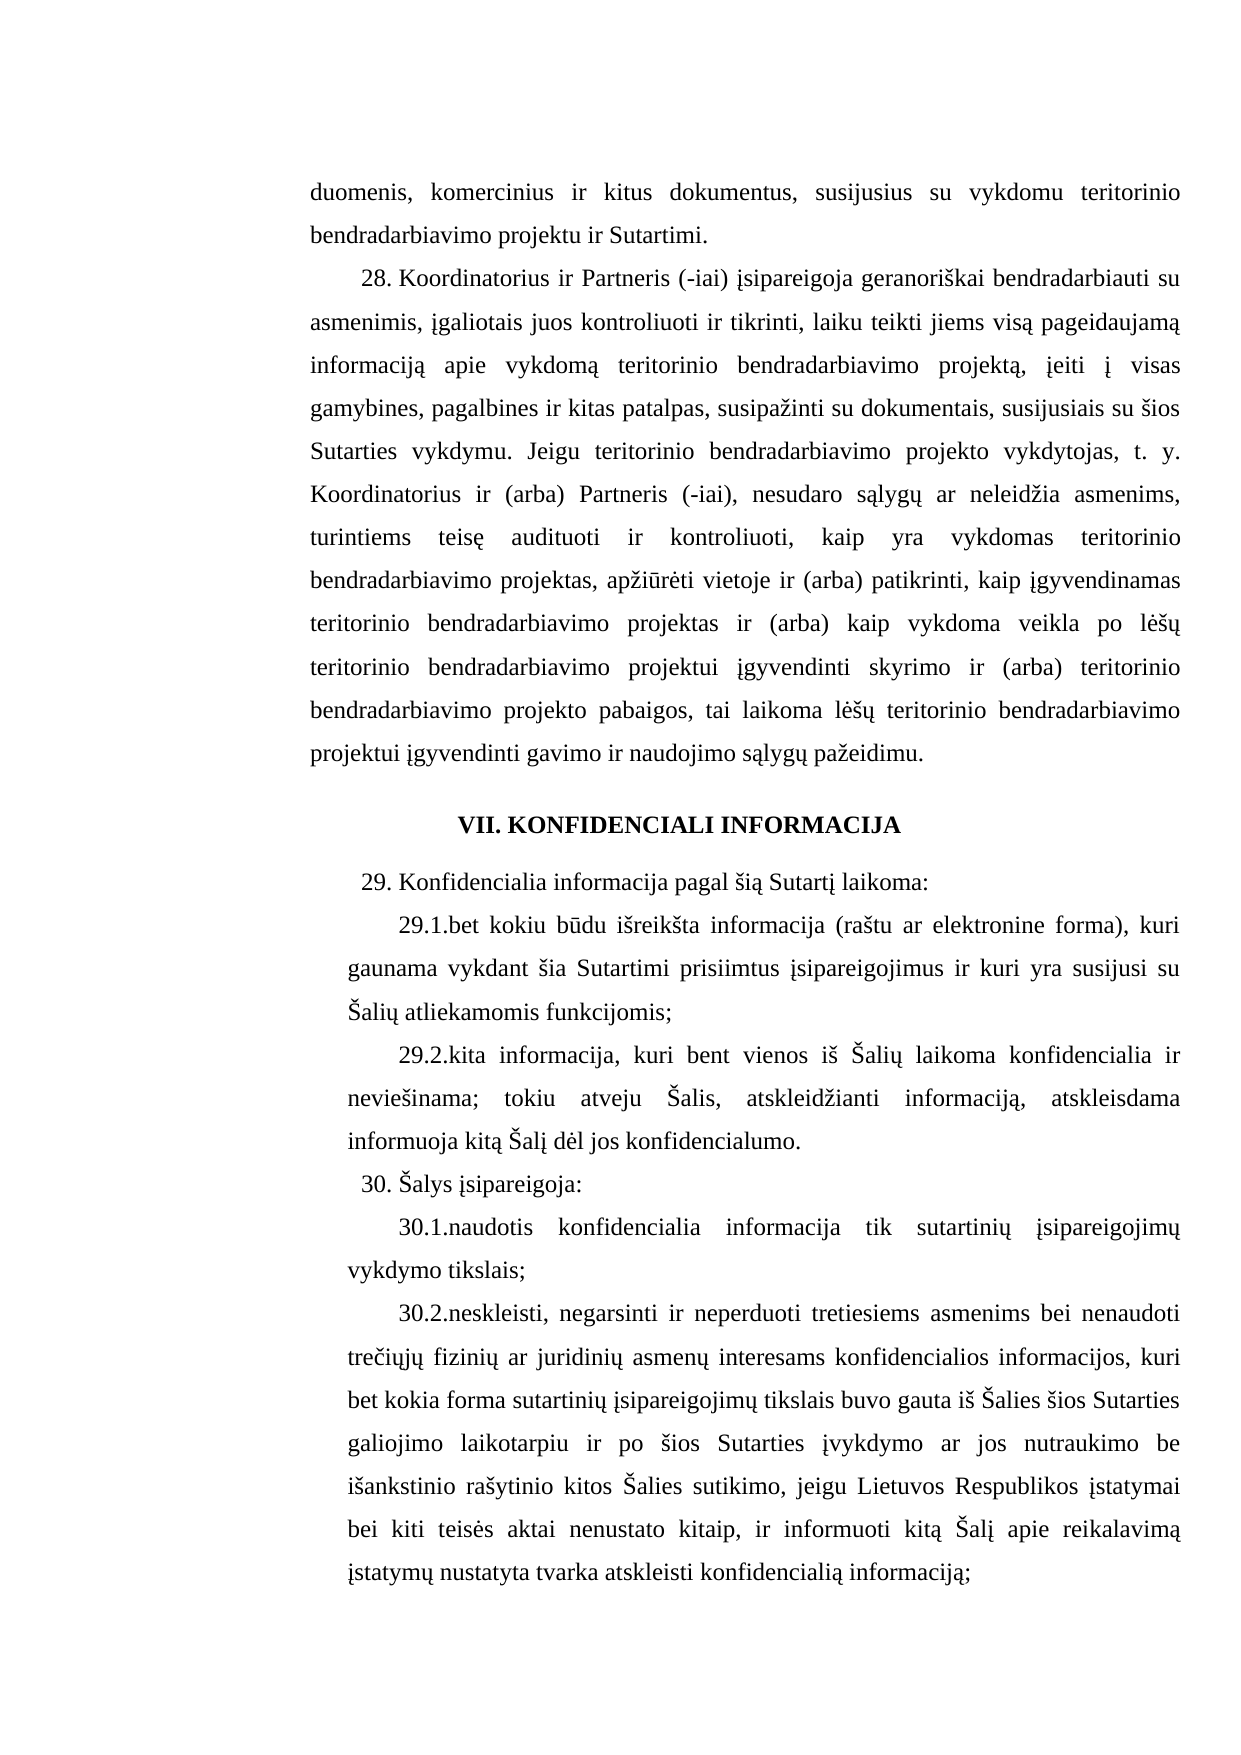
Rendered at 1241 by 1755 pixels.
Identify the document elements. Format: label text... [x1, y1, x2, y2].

list Konfidencialia informacija pagal šią Sutartį laikoma: [272, 867, 1181, 896]
list naudotis konfidencialia informacija tik sutartinių įsipareigojimų vykdymo tikslais; [310, 1212, 1181, 1284]
list bet kokiu būdu išreikšta informacija (raštu ar elektronine forma), kuri gaunama vykdant šia Sutartimi prisiimtus įsipareigojimus ir kuri yra susijusi su Šalių atliekamomis funkcijomis; [310, 910, 1181, 1025]
list Šalys įsipareigoja: [272, 1169, 1181, 1198]
text VII. KONFIDENCIALI INFORMACIJA [177, 810, 1181, 838]
list neskleisti, negarsinti ir neperduoti tretiesiems asmenims bei nenaudoti trečiųjų fizinių ar juridinių asmenų interesams konfidencialios informacijos, kuri bet kokia forma sutartinių įsipareigojimų tikslais buvo gauta iš Šalies šios Sutarties galiojimo laikotarpiu ir po šios Sutarties įvykdymo ar jos nutraukimo be išankstinio rašytinio kitos Šalies sutikimo, jeigu Lietuvos Respublikos įstatymai bei kiti teisės aktai nenustato kitaip, ir informuoti kitą Šalį apie reikalavimą įstatymų nustatyta tvarka atskleisti konfidencialią informaciją; [310, 1298, 1181, 1586]
list kita informacija, kuri bent vienos iš Šalių laikoma konfidencialia ir neviešinama; tokiu atveju Šalis, atskleidžianti informaciją, atskleisdama informuoja kitą Šalį dėl jos konfidencialumo. [310, 1040, 1181, 1155]
list duomenis, komercinius ir kitus dokumentus, susijusius su vykdomu teritorinio bendradarbiavimo projektu ir Sutartimi. [272, 177, 1181, 249]
list Koordinatorius ir Partneris (-iai) įsipareigoja geranoriškai bendradarbiauti su asmenimis, įgaliotais juos kontroliuoti ir tikrinti, laiku teikti jiems visą pageidaujamą informaciją apie vykdomą teritorinio bendradarbiavimo projektą, įeiti į visas gamybines, pagalbines ir kitas patalpas, susipažinti su dokumentais, susijusiais su šios Sutarties vykdymu. Jeigu teritorinio bendradarbiavimo projekto vykdytojas, t. y. Koordinatorius ir (arba) Partneris (-iai), nesudaro sąlygų ar neleidžia asmenims, turintiems teisę audituoti ir kontroliuoti, kaip yra vykdomas teritorinio bendradarbiavimo projektas, apžiūrėti vietoje ir (arba) patikrinti, kaip įgyvendinamas teritorinio bendradarbiavimo projektas ir (arba) kaip vykdoma veikla po lėšų teritorinio bendradarbiavimo projektui įgyvendinti skyrimo ir (arba) teritorinio bendradarbiavimo projekto pabaigos, tai laikoma lėšų teritorinio bendradarbiavimo projektui įgyvendinti gavimo ir naudojimo sąlygų pažeidimu. [272, 263, 1181, 767]
